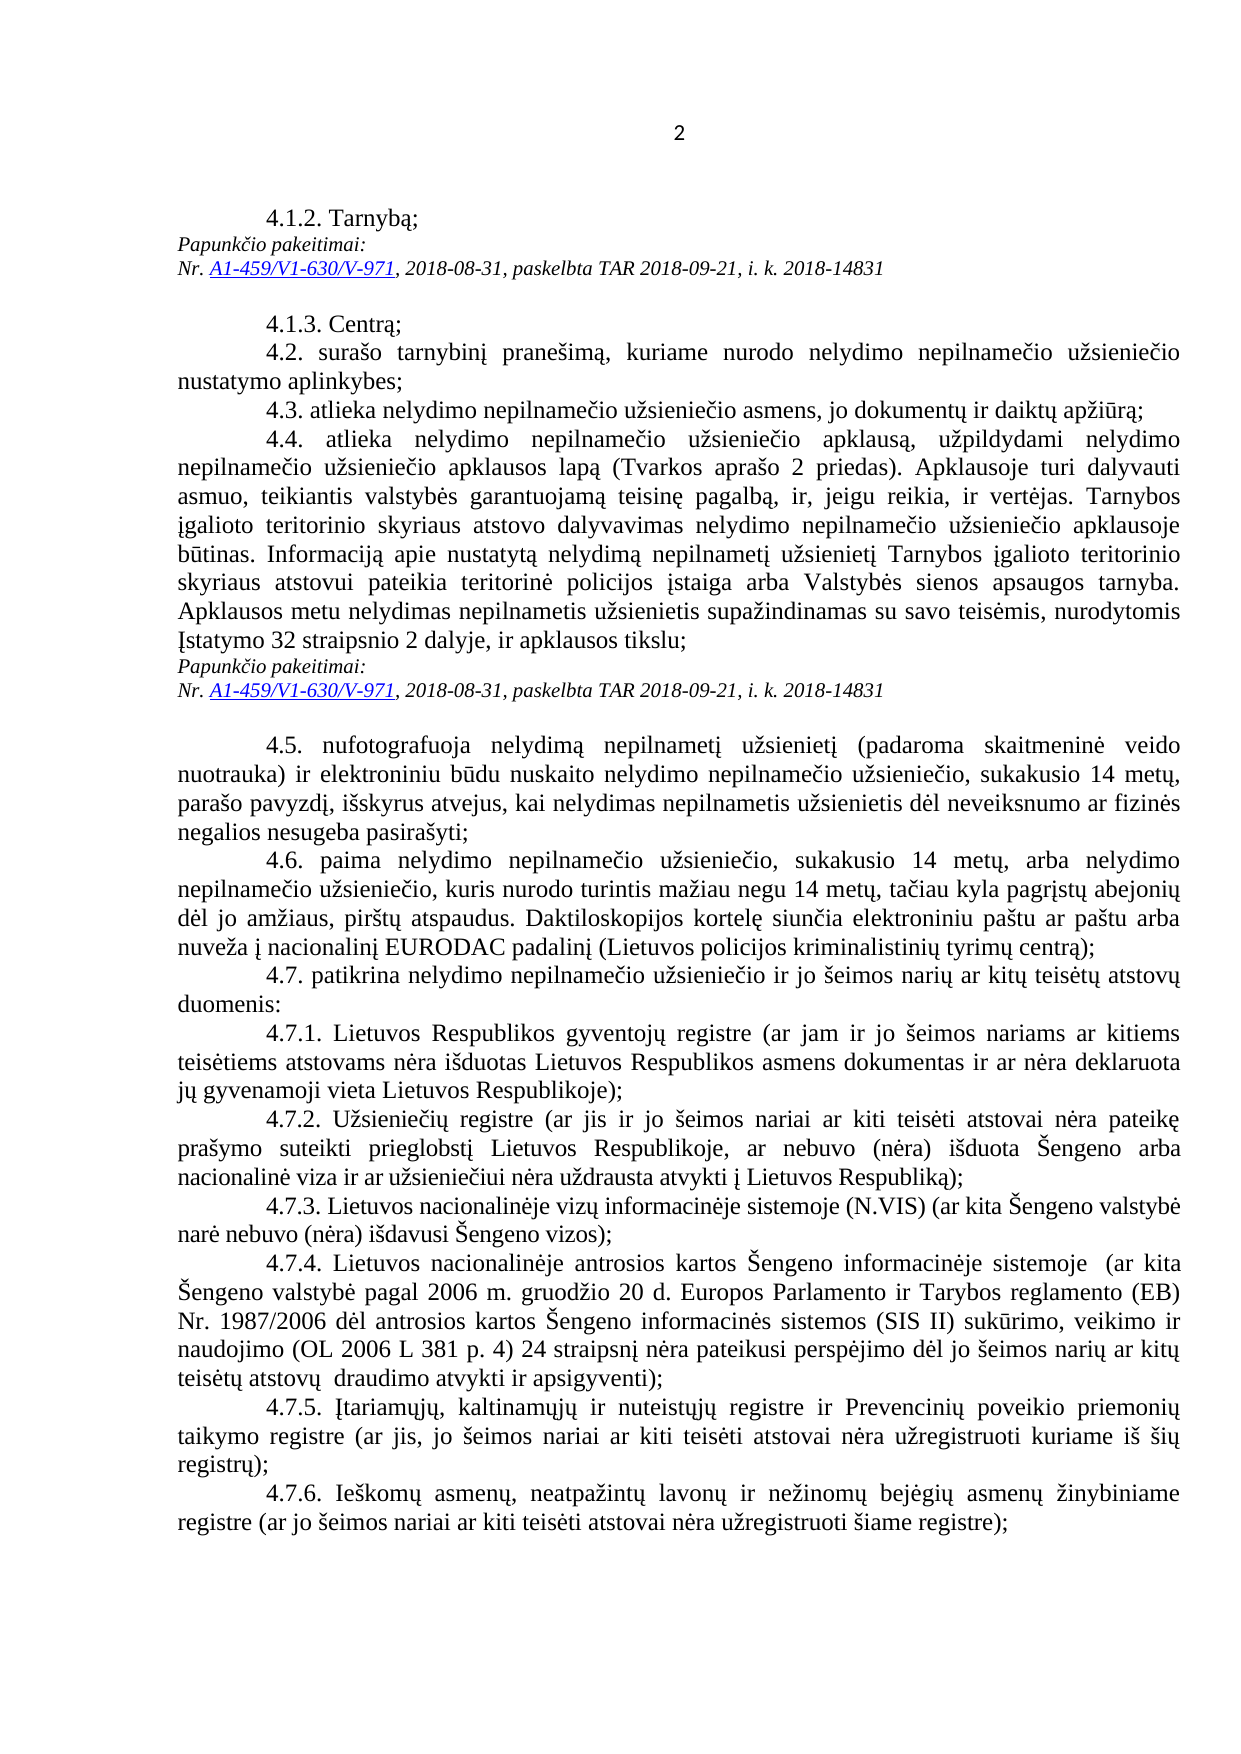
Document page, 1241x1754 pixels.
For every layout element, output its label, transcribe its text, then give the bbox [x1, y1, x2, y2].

text Papunkčio pakeitimai: [177, 654, 1181, 678]
text Nr. A1-459/V1-630/V-971, 2018-08-31, paskelbta TAR 2018-09-21, i. k. 2018-14831 [177, 678, 1181, 702]
text 4.7.5. Įtariamųjų, kaltinamųjų ir nuteistųjų registre ir Prevencinių poveikio priemonių taikymo registre (ar jis, jo šeimos nariai ar kiti teisėti atstovai nėra užregistruoti kuriame iš šių registrų); [177, 1392, 1181, 1478]
text 4.7.4. Lietuvos nacionalinėje antrosios kartos Šengeno informacinėje sistemoje (ar kita Šengeno valstybė pagal 2006 m. gruodžio 20 d. Europos Parlamento ir Tarybos reglamento (EB) Nr. 1987/2006 dėl antrosios kartos Šengeno informacinės sistemos (SIS II) sukūrimo, veikimo ir naudojimo (OL 2006 L 381 p. 4) 24 straipsnį nėra pateikusi perspėjimo dėl jo šeimos narių ar kitų teisėtų atstovų draudimo atvykti ir apsigyventi); [177, 1248, 1181, 1392]
text 4.5. nufotografuoja nelydimą nepilnametį užsienietį (padaroma skaitmeninė veido nuotrauka) ir elektroniniu būdu nuskaito nelydimo nepilnamečio užsieniečio, sukakusio 14 metų, parašo pavyzdį, išskyrus atvejus, kai nelydimas nepilnametis užsienietis dėl neveiksnumo ar fizinės negalios nesugeba pasirašyti; [177, 731, 1181, 846]
text 4.1.3. Centrą; [177, 309, 1181, 337]
text 4.1.2. Tarnybą; [177, 203, 1181, 232]
text Papunkčio pakeitimai: [177, 232, 1181, 256]
text 4.3. atlieka nelydimo nepilnamečio užsieniečio asmens, jo dokumentų ir daiktų apžiūrą; [177, 395, 1181, 424]
text 4.2. surašo tarnybinį pranešimą, kuriame nurodo nelydimo nepilnamečio užsieniečio nustatymo aplinkybes; [177, 337, 1181, 395]
text 4.7.2. Užsieniečių registre (ar jis ir jo šeimos nariai ar kiti teisėti atstovai nėra pateikę prašymo suteikti prieglobstį Lietuvos Respublikoje, ar nebuvo (nėra) išduota Šengeno arba nacionalinė viza ir ar užsieniečiui nėra uždrausta atvykti į Lietuvos Respubliką); [177, 1104, 1181, 1191]
text 4.6. paima nelydimo nepilnamečio užsieniečio, sukakusio 14 metų, arba nelydimo nepilnamečio užsieniečio, kuris nurodo turintis mažiau negu 14 metų, tačiau kyla pagrįstų abejonių dėl jo amžiaus, pirštų atspaudus. Daktiloskopijos kortelę siunčia elektroniniu paštu ar paštu arba nuveža į nacionalinį EURODAC padalinį (Lietuvos policijos kriminalistinių tyrimų centrą); [177, 846, 1181, 961]
text 4.7.6. Ieškomų asmenų, neatpažintų lavonų ir nežinomų bejėgių asmenų žinybiniame registre (ar jo šeimos nariai ar kiti teisėti atstovai nėra užregistruoti šiame registre); [177, 1478, 1181, 1536]
text 4.7.3. Lietuvos nacionalinėje vizų informacinėje sistemoje (N.VIS) (ar kita Šengeno valstybė narė nebuvo (nėra) išdavusi Šengeno vizos); [177, 1191, 1181, 1248]
text 4.7.1. Lietuvos Respublikos gyventojų registre (ar jam ir jo šeimos nariams ar kitiems teisėtiems atstovams nėra išduotas Lietuvos Respublikos asmens dokumentas ir ar nėra deklaruota jų gyvenamoji vieta Lietuvos Respublikoje); [177, 1018, 1181, 1104]
text 4.4. atlieka nelydimo nepilnamečio užsieniečio apklausą, užpildydami nelydimo nepilnamečio užsieniečio apklausos lapą (Tvarkos aprašo 2 priedas). Apklausoje turi dalyvauti asmuo, teikiantis valstybės garantuojamą teisinę pagalbą, ir, jeigu reikia, ir vertėjas. Tarnybos įgalioto teritorinio skyriaus atstovo dalyvavimas nelydimo nepilnamečio užsieniečio apklausoje būtinas. Informaciją apie nustatytą nelydimą nepilnametį užsienietį Tarnybos įgalioto teritorinio skyriaus atstovui pateikia teritorinė policijos įstaiga arba Valstybės sienos apsaugos tarnyba. Apklausos metu nelydimas nepilnametis užsienietis supažindinamas su savo teisėmis, nurodytomis Įstatymo 32 straipsnio 2 dalyje, ir apklausos tikslu; [177, 424, 1181, 654]
text 4.7. patikrina nelydimo nepilnamečio užsieniečio ir jo šeimos narių ar kitų teisėtų atstovų duomenis: [177, 961, 1181, 1018]
text Nr. A1-459/V1-630/V-971, 2018-08-31, paskelbta TAR 2018-09-21, i. k. 2018-14831 [177, 256, 1181, 280]
